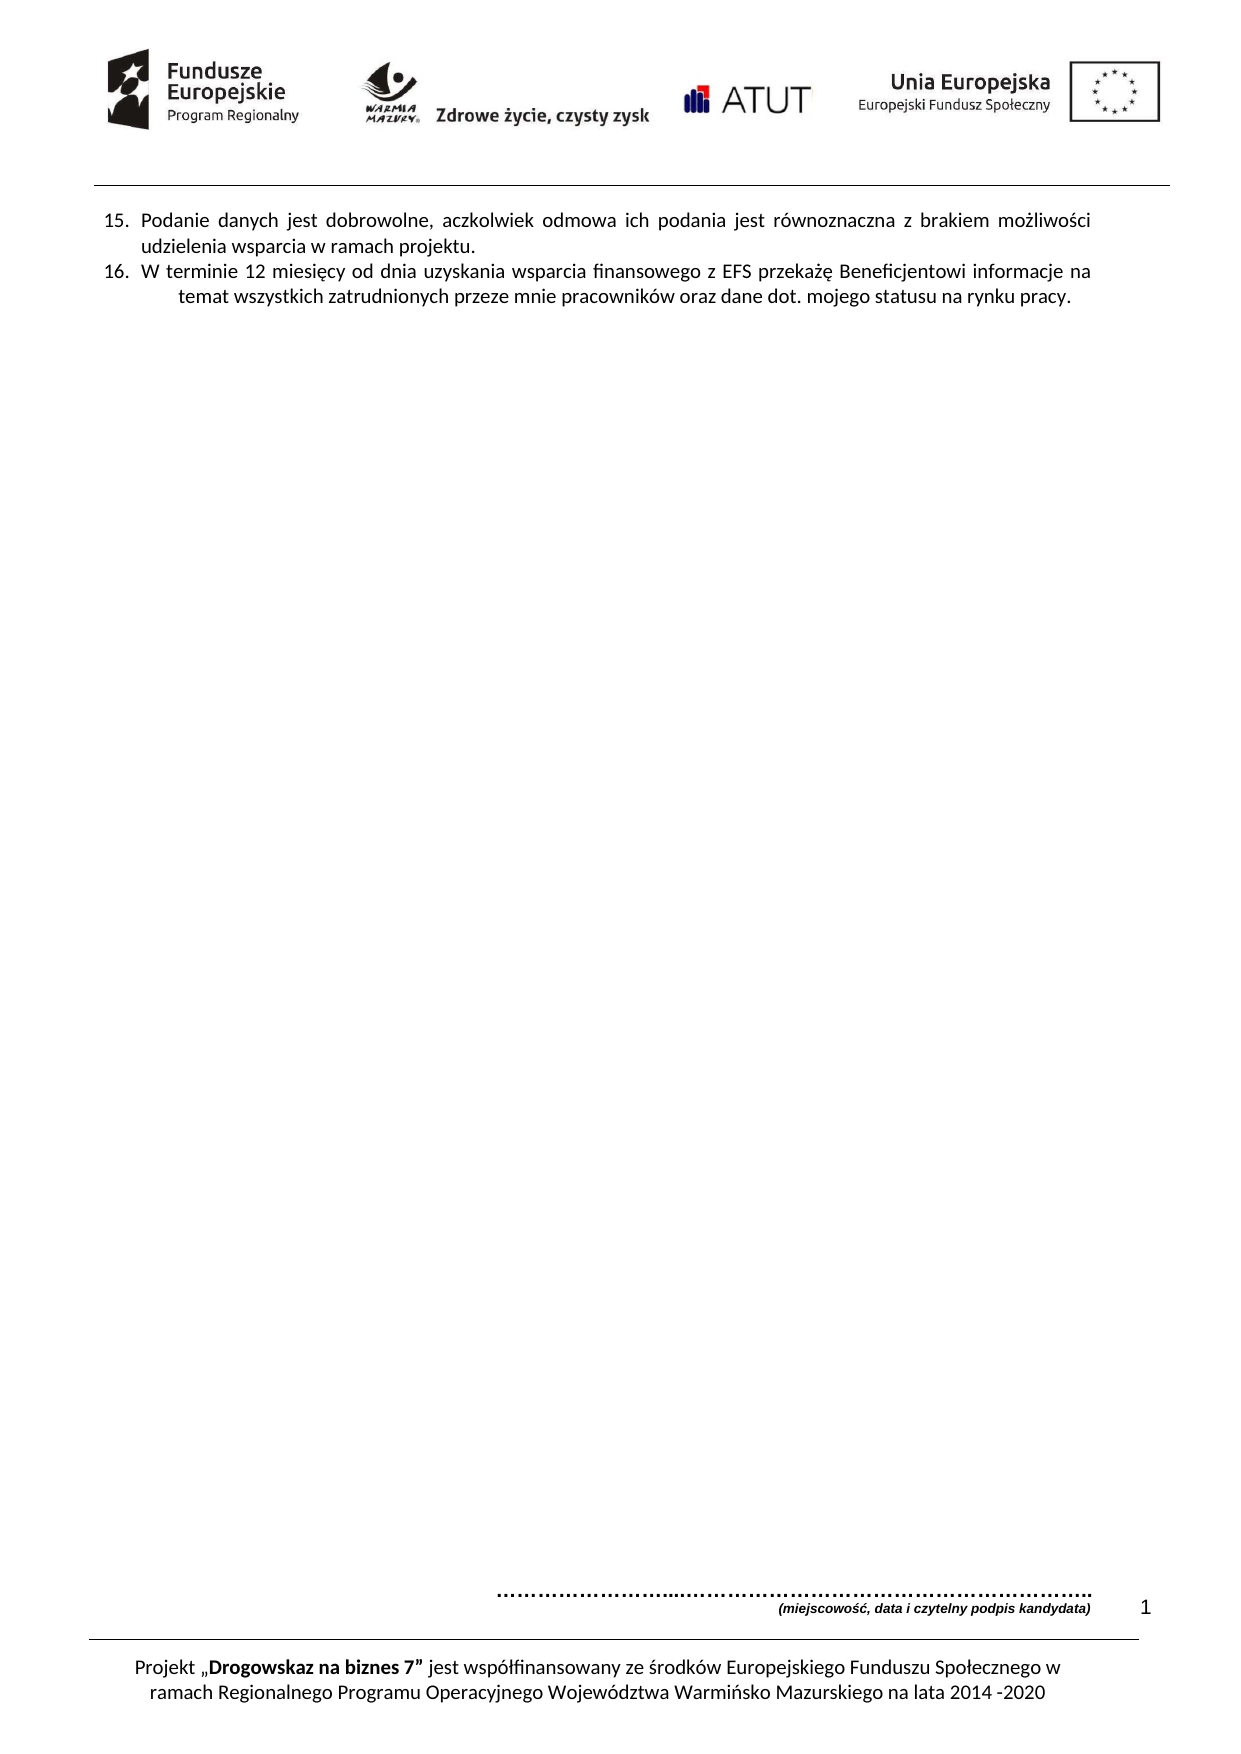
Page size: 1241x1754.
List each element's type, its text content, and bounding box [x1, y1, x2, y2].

list Podanie danych jest dobrowolne, aczkolwiek odmowa ich podania jest równoznaczna z brakiem możliwości udzielenia wsparcia w ramach projektu. [103, 207, 1092, 258]
list W terminie 12 miesięcy od dnia uzyskania wsparcia finansowego z EFS przekażę Beneficjentowi informacje na temat wszystkich zatrudnionych przeze mnie pracowników oraz dane dot. mojego statusu na rynku pracy. [103, 258, 1092, 309]
